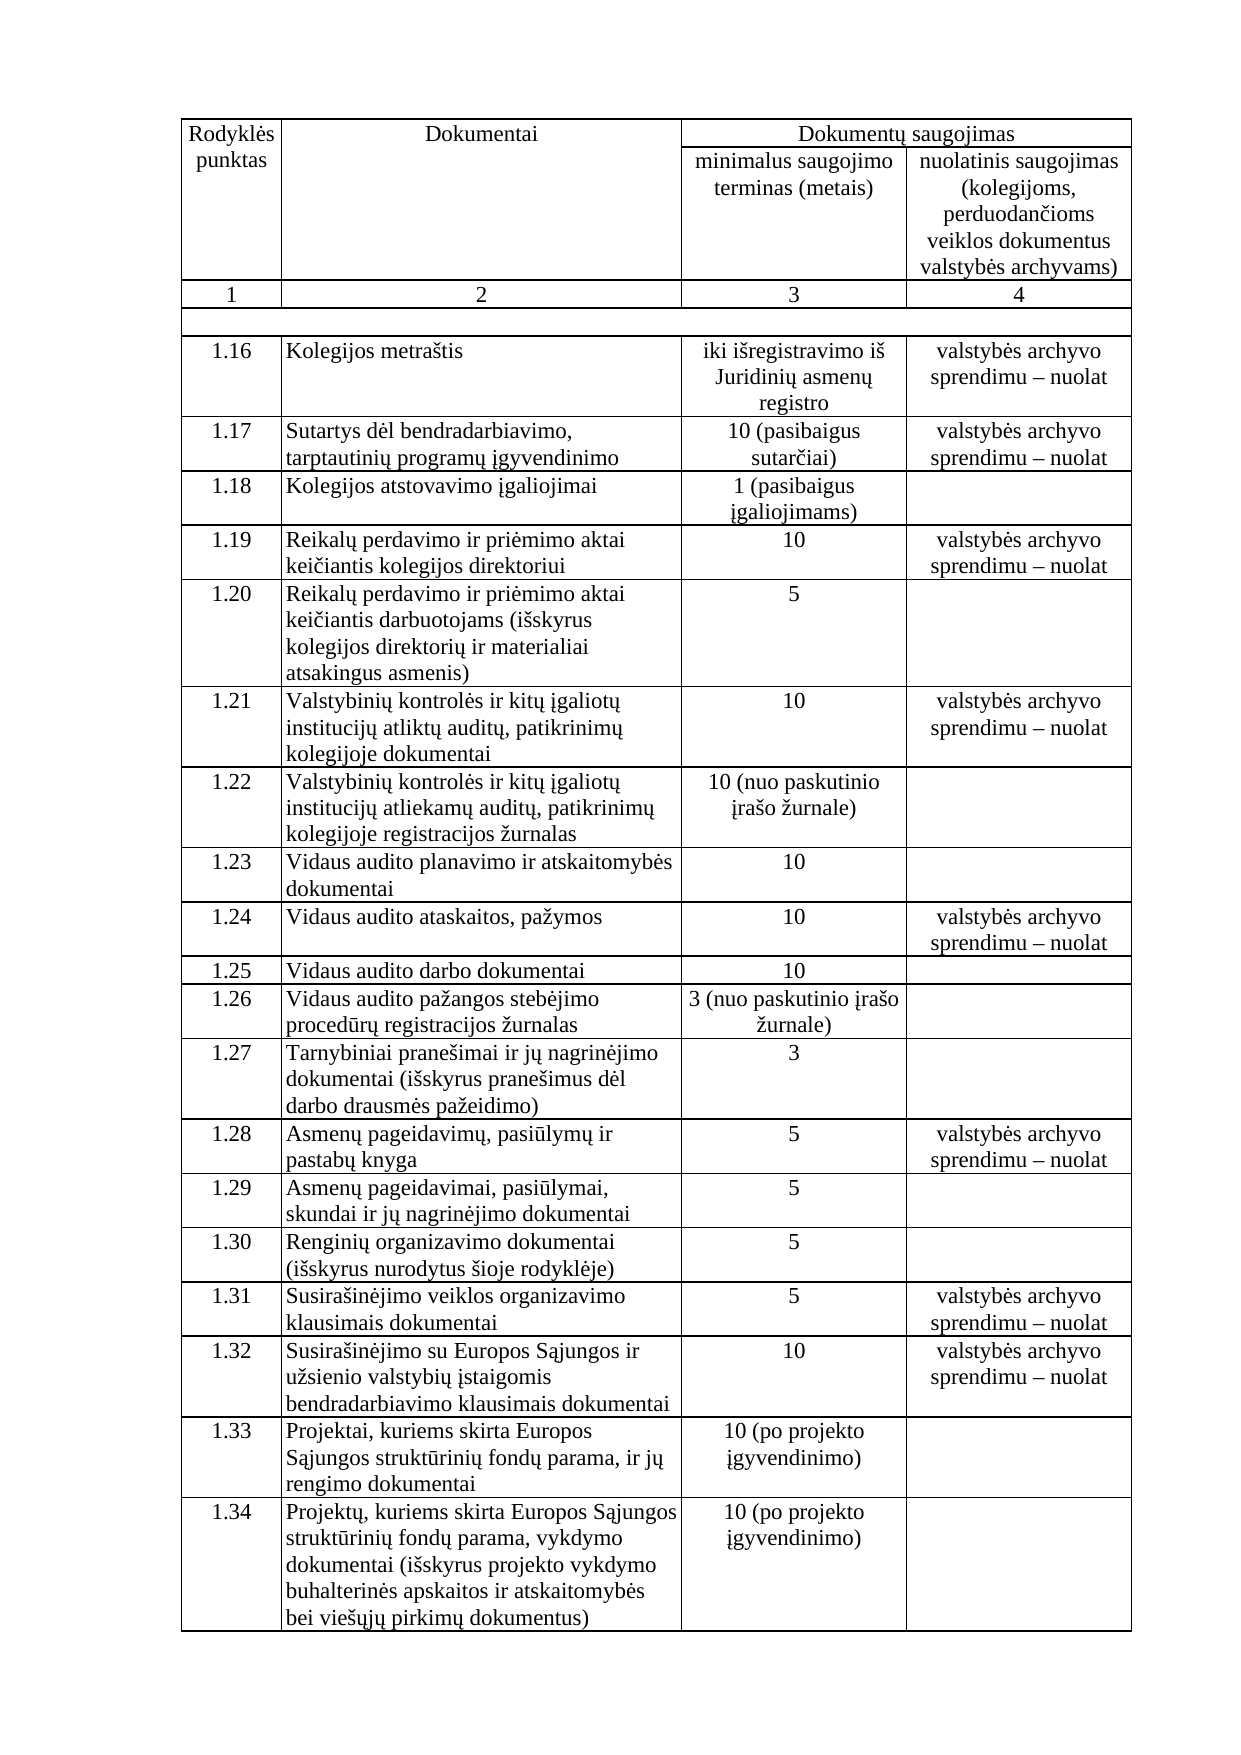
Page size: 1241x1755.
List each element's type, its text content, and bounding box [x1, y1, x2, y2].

table_cell [907, 472, 1131, 524]
table_cell 1.28 [182, 1120, 281, 1172]
table_cell 5 [682, 580, 906, 686]
table_cell 1.24 [182, 903, 281, 955]
table_cell [907, 1039, 1131, 1118]
table_cell [907, 1174, 1131, 1227]
table_cell Kolegijos metraštis [282, 337, 681, 416]
table_cell 10 (po projekto įgyvendinimo) [682, 1418, 906, 1497]
table_cell Asmenų pageidavimų, pasiūlymų ir pastabų knyga [282, 1120, 681, 1172]
table_cell 1.20 [182, 580, 281, 686]
table_cell 1.27 [182, 1039, 281, 1118]
table_cell Tarnybiniai pranešimai ir jų nagrinėjimo dokumentai (išskyrus pranešimus dėl darbo drausmės pažeidimo) [282, 1039, 681, 1118]
table_cell valstybės archyvo sprendimu – nuolat [907, 1337, 1131, 1416]
table_cell 2 [282, 281, 681, 307]
table_cell 1.26 [182, 985, 281, 1038]
table_cell 10 [682, 1337, 906, 1416]
table_cell valstybės archyvo sprendimu – nuolat [907, 1120, 1131, 1172]
table_cell 1.33 [182, 1418, 281, 1497]
table_cell 3 [682, 1039, 906, 1118]
table_cell Projektai, kuriems skirta Europos Sąjungos struktūrinių fondų parama, ir jų rengimo dokumentai [282, 1418, 681, 1497]
table_cell Sutartys dėl bendradarbiavimo, tarptautinių programų įgyvendinimo [282, 417, 681, 470]
table_cell [907, 580, 1131, 686]
table_cell 1 [182, 281, 281, 307]
table_cell [907, 985, 1131, 1038]
table_cell Reikalų perdavimo ir priėmimo aktai keičiantis kolegijos direktoriui [282, 526, 681, 579]
table_cell Valstybinių kontrolės ir kitų įgaliotų institucijų atliktų auditų, patikrinimų kolegijoje dokumentai [282, 687, 681, 766]
table_header Dokumentų saugojimas [682, 120, 1131, 146]
table_cell [907, 768, 1131, 847]
table_cell 1.31 [182, 1283, 281, 1335]
table_cell Reikalų perdavimo ir priėmimo aktai keičiantis darbuotojams (išskyrus kolegijos direktorių ir materialiai atsakingus asmenis) [282, 580, 681, 686]
table_cell 1.23 [182, 848, 281, 901]
table_cell [907, 1498, 1131, 1630]
table_cell valstybės archyvo sprendimu – nuolat [907, 337, 1131, 416]
table_cell [907, 1418, 1131, 1497]
table_cell 10 [682, 848, 906, 901]
table_cell [907, 848, 1131, 901]
table_cell [907, 957, 1131, 983]
table_cell Renginių organizavimo dokumentai (išskyrus nurodytus šioje rodyklėje) [282, 1228, 681, 1281]
table_cell 1.17 [182, 417, 281, 470]
table_cell 10 [682, 957, 906, 983]
table_cell 1.29 [182, 1174, 281, 1227]
table_cell Vidaus audito darbo dokumentai [282, 957, 681, 983]
table_cell 10 (nuo paskutinio įrašo žurnale) [682, 768, 906, 847]
table_cell valstybės archyvo sprendimu – nuolat [907, 903, 1131, 955]
table_cell 5 [682, 1120, 906, 1172]
table_cell valstybės archyvo sprendimu – nuolat [907, 1283, 1131, 1335]
table_cell Vidaus audito ataskaitos, pažymos [282, 903, 681, 955]
table_cell 1.22 [182, 768, 281, 847]
table_cell 1.19 [182, 526, 281, 579]
table_cell iki išregistravimo iš Juridinių asmenų registro [682, 337, 906, 416]
table_cell Susirašinėjimo su Europos Sąjungos ir užsienio valstybių įstaigomis bendradarbiavimo klausimais dokumentai [282, 1337, 681, 1416]
table_cell [182, 309, 1131, 335]
table_cell valstybės archyvo sprendimu – nuolat [907, 687, 1131, 766]
table_cell 10 [682, 903, 906, 955]
table_cell Vidaus audito planavimo ir atskaitomybės dokumentai [282, 848, 681, 901]
table_cell 1.25 [182, 957, 281, 983]
table_cell 10 (pasibaigus sutarčiai) [682, 417, 906, 470]
table_cell [907, 1228, 1131, 1281]
table_cell Valstybinių kontrolės ir kitų įgaliotų institucijų atliekamų auditų, patikrinimų kolegijoje registracijos žurnalas [282, 768, 681, 847]
table_cell 5 [682, 1228, 906, 1281]
table_cell 1.21 [182, 687, 281, 766]
table_cell 10 [682, 526, 906, 579]
table_cell nuolatinis saugojimas (kolegijoms, perduodančioms veiklos dokumentus valstybės archyvams) [907, 148, 1131, 279]
table_cell minimalus saugojimo terminas (metais) [682, 148, 906, 279]
table_cell valstybės archyvo sprendimu – nuolat [907, 417, 1131, 470]
table_header Dokumentai [282, 120, 681, 279]
table_cell 1.30 [182, 1228, 281, 1281]
table_cell 3 (nuo paskutinio įrašo žurnale) [682, 985, 906, 1038]
table_cell Vidaus audito pažangos stebėjimo procedūrų registracijos žurnalas [282, 985, 681, 1038]
table_cell 1.18 [182, 472, 281, 524]
table_cell 1.16 [182, 337, 281, 416]
table_cell 3 [682, 281, 906, 307]
table_header Rodyklės punktas [182, 120, 281, 279]
table_cell 1 (pasibaigus įgaliojimams) [682, 472, 906, 524]
table_cell 1.32 [182, 1337, 281, 1416]
table_cell Susirašinėjimo veiklos organizavimo klausimais dokumentai [282, 1283, 681, 1335]
table_cell 5 [682, 1174, 906, 1227]
table_cell 5 [682, 1283, 906, 1335]
table_cell 10 (po projekto įgyvendinimo) [682, 1498, 906, 1630]
table_cell Asmenų pageidavimai, pasiūlymai, skundai ir jų nagrinėjimo dokumentai [282, 1174, 681, 1227]
table_cell 4 [907, 281, 1131, 307]
table_cell valstybės archyvo sprendimu – nuolat [907, 526, 1131, 579]
table_cell 10 [682, 687, 906, 766]
table_cell Kolegijos atstovavimo įgaliojimai [282, 472, 681, 524]
table_cell Projektų, kuriems skirta Europos Sąjungos struktūrinių fondų parama, vykdymo dokumentai (išskyrus projekto vykdymo buhalterinės apskaitos ir atskaitomybės bei viešųjų pirkimų dokumentus) [282, 1498, 681, 1630]
table_cell 1.34 [182, 1498, 281, 1630]
